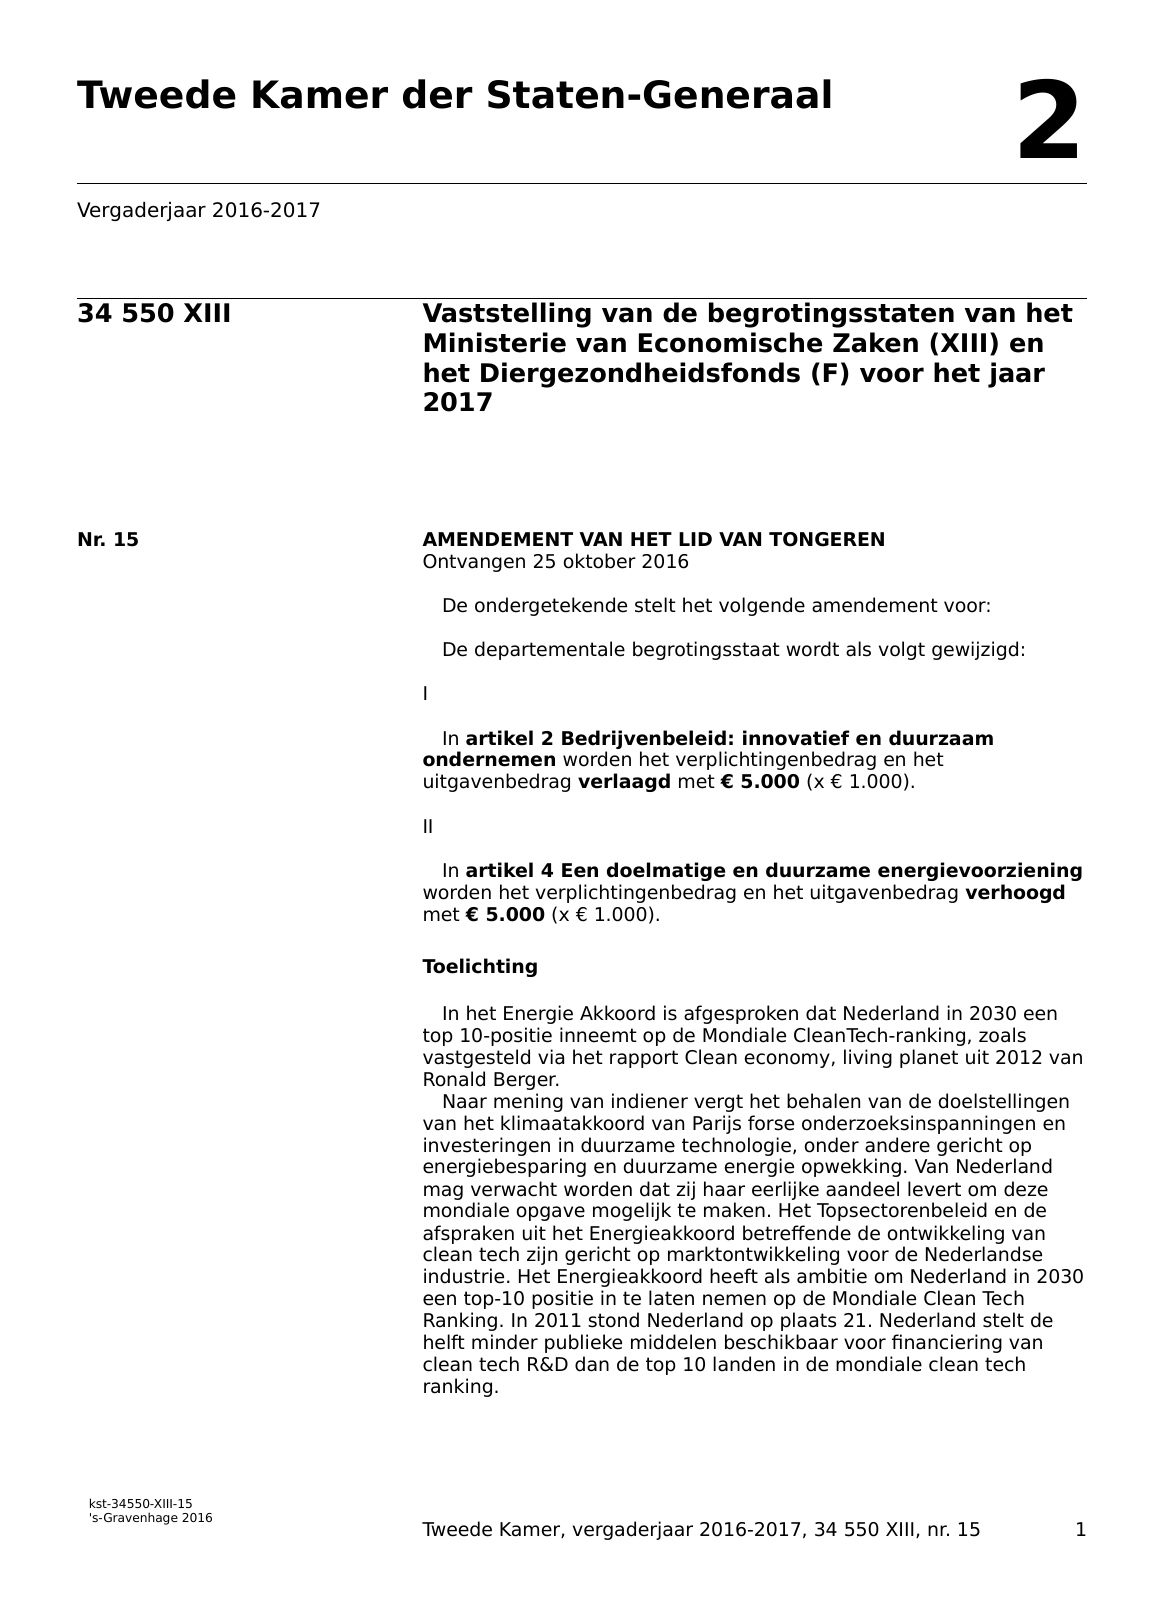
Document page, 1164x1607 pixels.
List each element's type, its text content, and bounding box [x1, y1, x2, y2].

text II [422, 816, 1087, 837]
text Ontvangen 25 oktober 2016 [422, 551, 1087, 573]
text kst-34550-XIII-15 [88, 1497, 323, 1511]
subtitle 34 550 XIII Vaststelling van de begrotingsstaten van het Ministerie van Economische Zaken (XIII) en het Diergezondheidsfonds (F) voor het jaar 2017 [77, 299, 1087, 418]
text In artikel 4 Een doelmatige en duurzame energievoorziening worden het verplichtingenbedrag en het uitgavenbedrag verhoogd met € 5.000 (x € 1.000). [422, 860, 1087, 926]
text Naar mening van indiener vergt het behalen van de doelstellingen van het klimaatakkoord van Parijs forse onderzoeksinspanningen en investeringen in duurzame technologie, onder andere gericht op energiebesparing en duurzame energie opwekking. Van Nederland mag verwacht worden dat zij haar eerlijke aandeel levert om deze mondiale opgave mogelijk te maken. Het Topsectorenbeleid en de afspraken uit het Energieakkoord betreffende de ontwikkeling van clean tech zijn gericht op marktontwikkeling voor de Nederlandse industrie. Het Energieakkoord heeft als ambitie om Nederland in 2030 een top-10 positie in te laten nemen op de Mondiale Clean Tech Ranking. In 2011 stond Nederland op plaats 21. Nederland stelt de helft minder publieke middelen beschikbaar voor financiering van clean tech R&D dan de top 10 landen in de mondiale clean tech ranking. [422, 1091, 1087, 1398]
table_header Tweede Kamer der Staten-Generaal [77, 59, 886, 183]
text In het Energie Akkoord is afgesproken dat Nederland in 2030 een top 10-positie inneemt op de Mondiale CleanTech-ranking, zoals vastgesteld via het rapport Clean economy, living planet uit 2012 van Ronald Berger. [422, 1003, 1087, 1091]
text I [422, 683, 1087, 705]
subtitle Toelichting [422, 956, 1087, 978]
table_cell Vergaderjaar 2016-2017 [77, 184, 1087, 298]
text In artikel 2 Bedrijvenbeleid: innovatief en duurzaam ondernemen worden het verplichtingenbedrag en het uitgavenbedrag verlaagd met € 5.000 (x € 1.000). [422, 727, 1087, 793]
subtitle Nr. 15 AMENDEMENT VAN HET LID VAN TONGEREN [77, 529, 1087, 551]
text De departementale begrotingsstaat wordt als volgt gewijzigd: [422, 639, 1087, 661]
text De ondergetekende stelt het volgende amendement voor: [422, 595, 1087, 617]
text 's-Gravenhage 2016 [88, 1511, 323, 1525]
table_header 2 [886, 59, 1087, 183]
